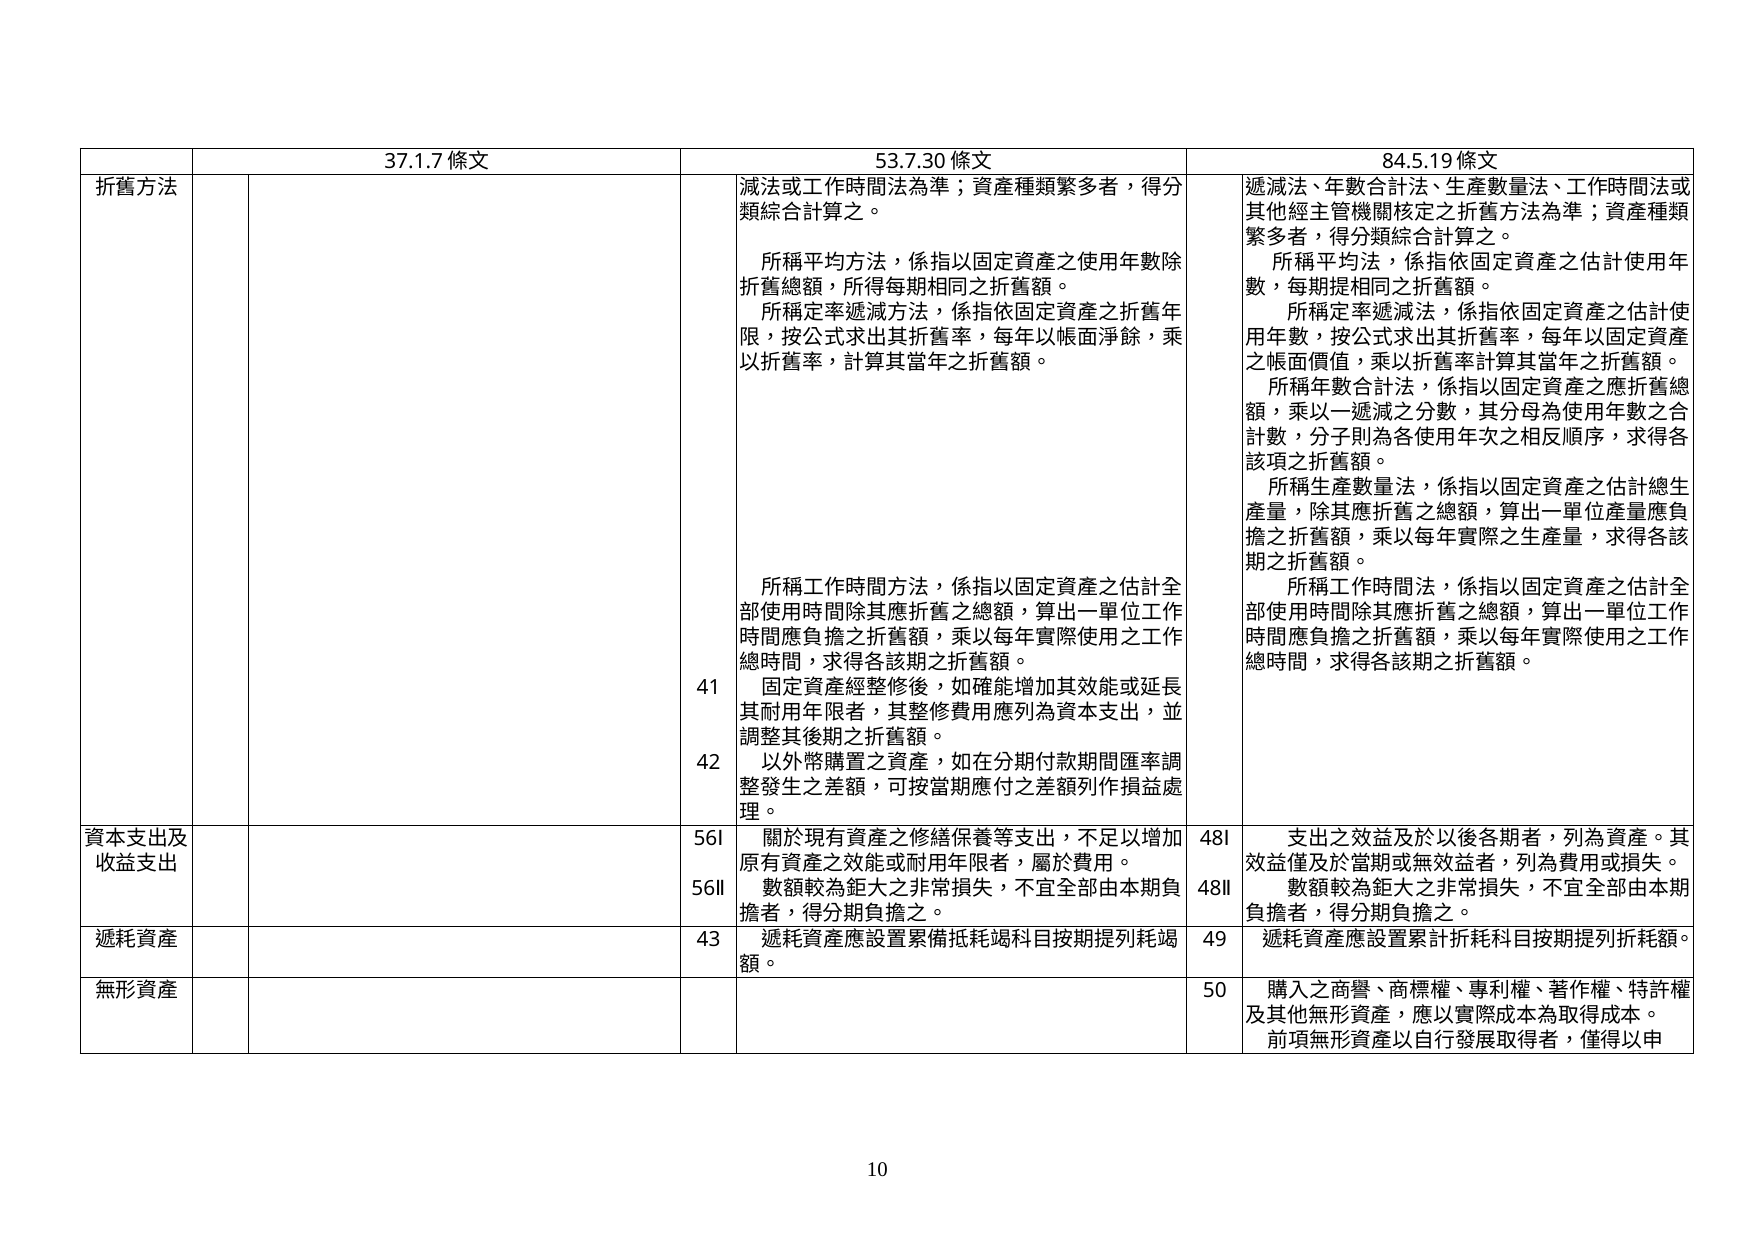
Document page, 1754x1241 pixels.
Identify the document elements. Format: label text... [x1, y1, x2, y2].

table_cell [681, 978, 736, 1053]
table_cell 關於現有資產之修繕保養等支出，不足以增加原有資產之效能或耐用年限者，屬於費用。 數額較為鉅大之非常損失，不宜全部由本期負擔者，得分期負擔之。 [737, 826, 1186, 926]
table_cell [249, 175, 680, 825]
table_cell 減法或工作時間法為準；資產種類繁多者，得分類綜合計算之。 所稱平均方法，係指以固定資產之使用年數除折舊總額，所得每期相同之折舊額。 所稱定率遞減方法，係指依固定資產之折舊年限，按公式求出其折舊率，每年以帳面淨餘，乘以折舊率，計算其當年之折舊額。 所稱工作時間方法，係指以固定資產之估計全部使用時間除其應折舊之總額，算出一單位工作時間應負擔之折舊額，乘以每年實際使用之工作總時間，求得各該期之折舊額。 固定資產經整修後，如確能增加其效能或延長其耐用年限者，其整修費用應列為資本支出，並調整其後期之折舊額。 以外幣購置之資產，如在分期付款期間匯率調整發生之差額，可按當期應付之差額列作損益處理。 [737, 175, 1186, 825]
table_cell [193, 826, 248, 926]
table_header 84.5.19條文 [1187, 149, 1693, 174]
table_header 53.7.30條文 [681, 149, 1186, 174]
table_cell 購入之商譽、商標權、專利權、著作權、特許權及其他無形資產，應以實際成本為取得成本。 前項無形資產以自行發展取得者，僅得以申 [1243, 978, 1693, 1053]
table_cell 遞減法、年數合計法、生產數量法、工作時間法或其他經主管機關核定之折舊方法為準；資產種類繁多者，得分類綜合計算之。 所稱平均法，係指依固定資產之估計使用年數，每期提相同之折舊額。 所稱定率遞減法，係指依固定資產之估計使用年數，按公式求出其折舊率，每年以固定資產之帳面價值，乘以折舊率計算其當年之折舊額。 所稱年數合計法，係指以固定資產之應折舊總額，乘以一遞減之分數，其分母為使用年數之合計數，分子則為各使用年次之相反順序，求得各該項之折舊額。 所稱生產數量法，係指以固定資產之估計總生產量，除其應折舊之總額，算出一單位產量應負擔之折舊額，乘以每年實際之生產量，求得各該期之折舊額。 所稱工作時間法，係指以固定資產之估計全部使用時間除其應折舊之總額，算出一單位工作時間應負擔之折舊額，乘以每年實際使用之工作總時間，求得各該期之折舊額。 [1243, 175, 1693, 825]
table_cell [193, 175, 248, 825]
table_cell [1187, 175, 1242, 825]
table_cell [193, 978, 248, 1053]
table_cell [737, 978, 1186, 1053]
table_header 37.1.7條文 [193, 149, 680, 174]
table_cell [193, 927, 248, 977]
table_cell 遞耗資產應設置累計折耗科目按期提列折耗額。 [1243, 927, 1693, 977]
table_cell 43 [681, 927, 736, 977]
table_cell [249, 978, 680, 1053]
table_cell 50 [1187, 978, 1242, 1053]
table_cell 無形資產 [81, 978, 192, 1053]
table_cell 折舊方法 [81, 175, 192, 825]
table_cell 支出之效益及於以後各期者，列為資產。其效益僅及於當期或無效益者，列為費用或損失。 數額較為鉅大之非常損失，不宜全部由本期負擔者，得分期負擔之。 [1243, 826, 1693, 926]
table_header [81, 149, 192, 174]
table_cell [249, 826, 680, 926]
table_cell [249, 927, 680, 977]
table_cell 遞耗資產應設置累備抵耗竭科目按期提列耗竭額。 [737, 927, 1186, 977]
table_cell 41 42 [681, 175, 736, 825]
table_cell 資本支出及收益支出 [81, 826, 192, 926]
table_cell 49 [1187, 927, 1242, 977]
table_cell 遞耗資產 [81, 927, 192, 977]
table_cell 56Ⅰ 56Ⅱ [681, 826, 736, 926]
table_cell 48Ⅰ 48Ⅱ [1187, 826, 1242, 926]
